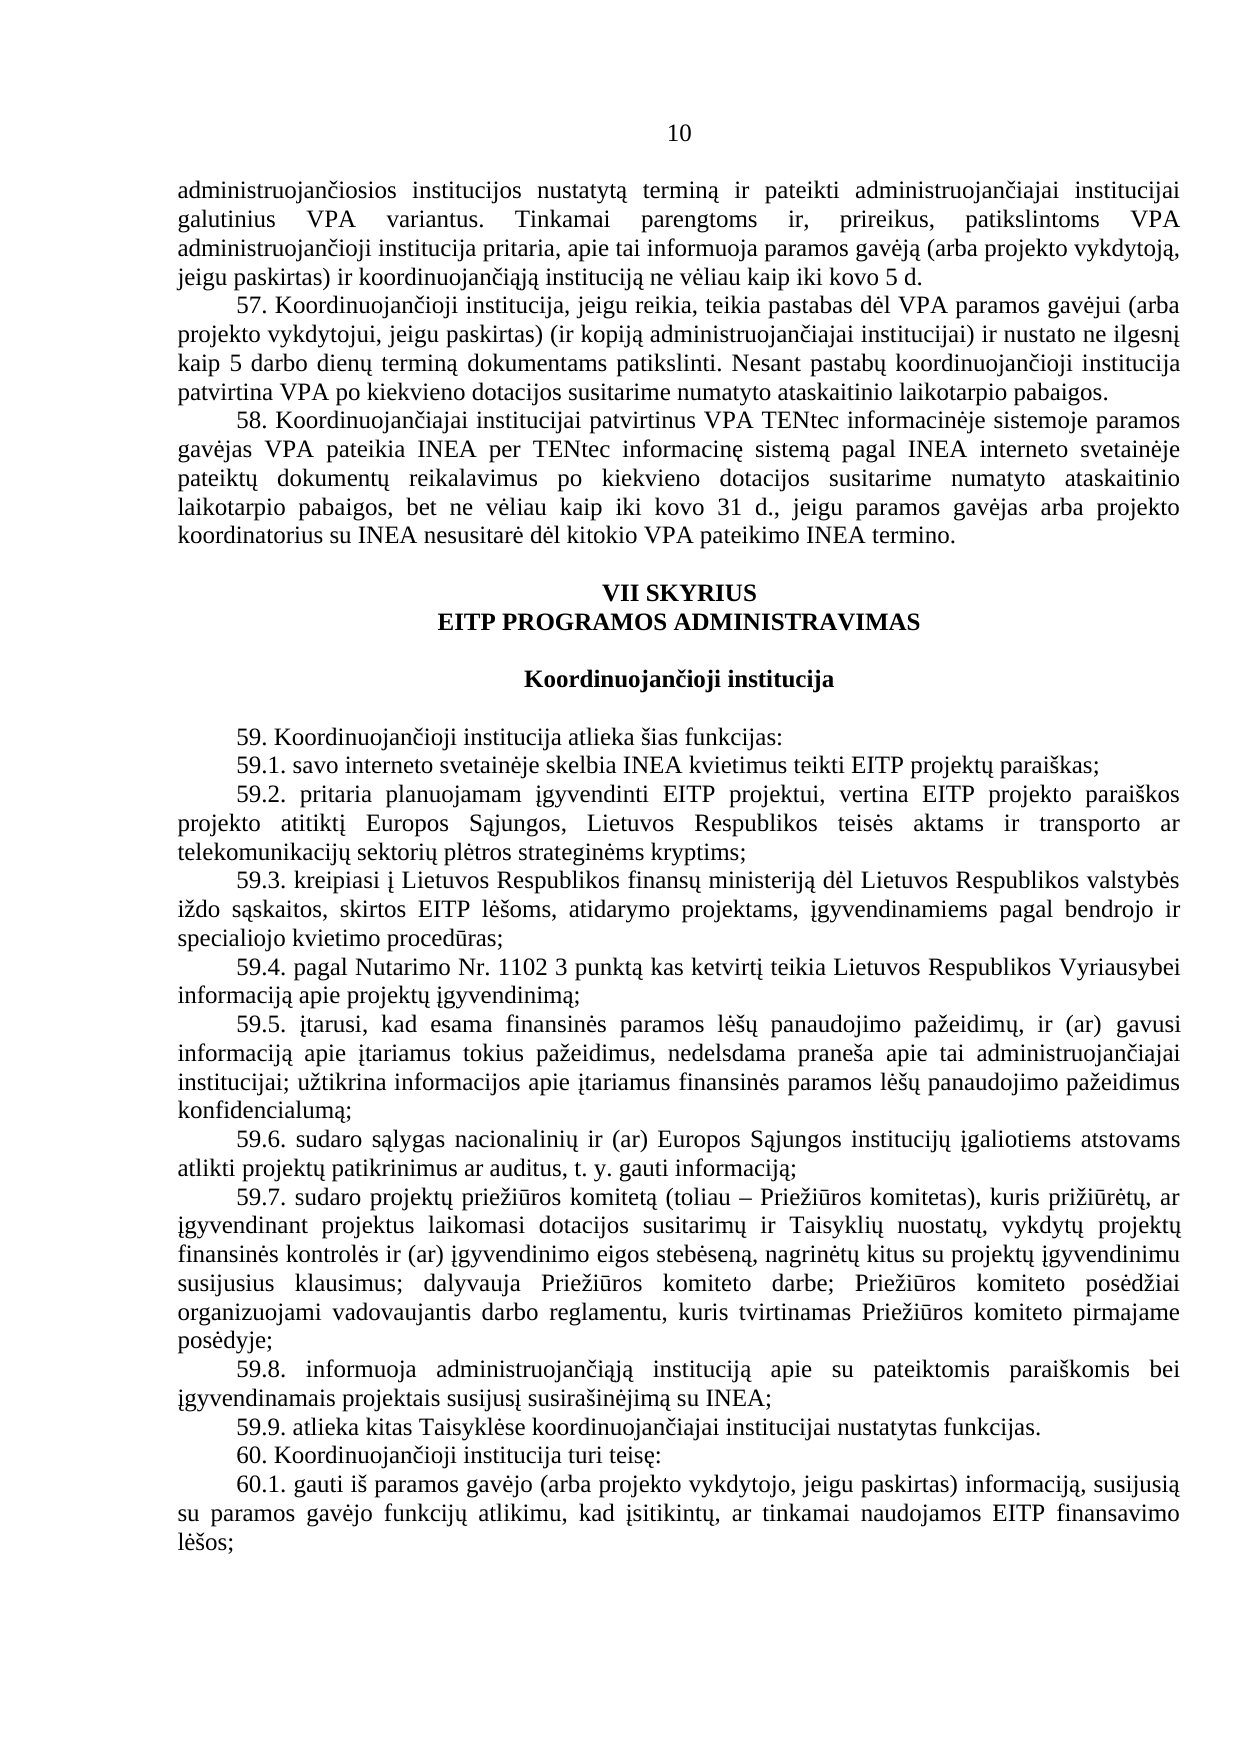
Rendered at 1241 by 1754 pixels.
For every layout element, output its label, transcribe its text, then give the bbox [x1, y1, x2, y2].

text 59.4. pagal Nutarimo Nr. 1102 3 punktą kas ketvirtį teikia Lietuvos Respublikos Vyriausybei informaciją apie projektų įgyvendinimą; [177, 952, 1181, 1009]
text 58. Koordinuojančiajai institucijai patvirtinus VPA TENtec informacinėje sistemoje paramos gavėjas VPA pateikia INEA per TENtec informacinę sistemą pagal INEA interneto svetainėje pateiktų dokumentų reikalavimus po kiekvieno dotacijos susitarime numatyto ataskaitinio laikotarpio pabaigos, bet ne vėliau kaip iki kovo 31 d., jeigu paramos gavėjas arba projekto koordinatorius su INEA nesusitarė dėl kitokio VPA pateikimo INEA termino. [177, 406, 1181, 549]
text VII SKYRIUS [177, 578, 1181, 607]
text 59.6. sudaro sąlygas nacionalinių ir (ar) Europos Sąjungos institucijų įgaliotiems atstovams atlikti projektų patikrinimus ar auditus, t. y. gauti informaciją; [177, 1124, 1181, 1182]
text 60. Koordinuojančioji institucija turi teisę: [177, 1441, 1181, 1469]
text 59.8. informuoja administruojančiąją instituciją apie su pateiktomis paraiškomis bei įgyvendinamais projektais susijusį susirašinėjimą su INEA; [177, 1354, 1181, 1412]
text administruojančiosios institucijos nustatytą terminą ir pateikti administruojančiajai institucijai galutinius VPA variantus. Tinkamai parengtoms ir, prireikus, patikslintoms VPA administruojančioji institucija pritaria, apie tai informuoja paramos gavėją (arba projekto vykdytoją, jeigu paskirtas) ir koordinuojančiąją instituciją ne vėliau kaip iki kovo 5 d. [177, 176, 1181, 291]
text 60.1. gauti iš paramos gavėjo (arba projekto vykdytojo, jeigu paskirtas) informaciją, susijusią su paramos gavėjo funkcijų atlikimu, kad įsitikintų, ar tinkamai naudojamos EITP finansavimo lėšos; [177, 1469, 1181, 1556]
text Koordinuojančioji institucija [177, 664, 1181, 693]
text 59.5. įtarusi, kad esama finansinės paramos lėšų panaudojimo pažeidimų, ir (ar) gavusi informaciją apie įtariamus tokius pažeidimus, nedelsdama praneša apie tai administruojančiajai institucijai; užtikrina informacijos apie įtariamus finansinės paramos lėšų panaudojimo pažeidimus konfidencialumą; [177, 1009, 1181, 1124]
text 59.9. atlieka kitas Taisyklėse koordinuojančiajai institucijai nustatytas funkcijas. [177, 1412, 1181, 1441]
text 59.1. savo interneto svetainėje skelbia INEA kvietimus teikti EITP projektų paraiškas; [177, 751, 1181, 779]
text EITP PROGRAMOS ADMINISTRAVIMAS [177, 607, 1181, 636]
text 57. Koordinuojančioji institucija, jeigu reikia, teikia pastabas dėl VPA paramos gavėjui (arba projekto vykdytojui, jeigu paskirtas) (ir kopiją administruojančiajai institucijai) ir nustato ne ilgesnį kaip 5 darbo dienų terminą dokumentams patikslinti. Nesant pastabų koordinuojančioji institucija patvirtina VPA po kiekvieno dotacijos susitarime numatyto ataskaitinio laikotarpio pabaigos. [177, 291, 1181, 406]
text 59.3. kreipiasi į Lietuvos Respublikos finansų ministeriją dėl Lietuvos Respublikos valstybės iždo sąskaitos, skirtos EITP lėšoms, atidarymo projektams, įgyvendinamiems pagal bendrojo ir specialiojo kvietimo procedūras; [177, 866, 1181, 952]
text 59.2. pritaria planuojamam įgyvendinti EITP projektui, vertina EITP projekto paraiškos projekto atitiktį Europos Sąjungos, Lietuvos Respublikos teisės aktams ir transporto ar telekomunikacijų sektorių plėtros strateginėms kryptims; [177, 779, 1181, 866]
text 59. Koordinuojančioji institucija atlieka šias funkcijas: [177, 722, 1181, 751]
text 59.7. sudaro projektų priežiūros komitetą (toliau – Priežiūros komitetas), kuris prižiūrėtų, ar įgyvendinant projektus laikomasi dotacijos susitarimų ir Taisyklių nuostatų, vykdytų projektų finansinės kontrolės ir (ar) įgyvendinimo eigos stebėseną, nagrinėtų kitus su projektų įgyvendinimu susijusius klausimus; dalyvauja Priežiūros komiteto darbe; Priežiūros komiteto posėdžiai organizuojami vadovaujantis darbo reglamentu, kuris tvirtinamas Priežiūros komiteto pirmajame posėdyje; [177, 1182, 1181, 1354]
